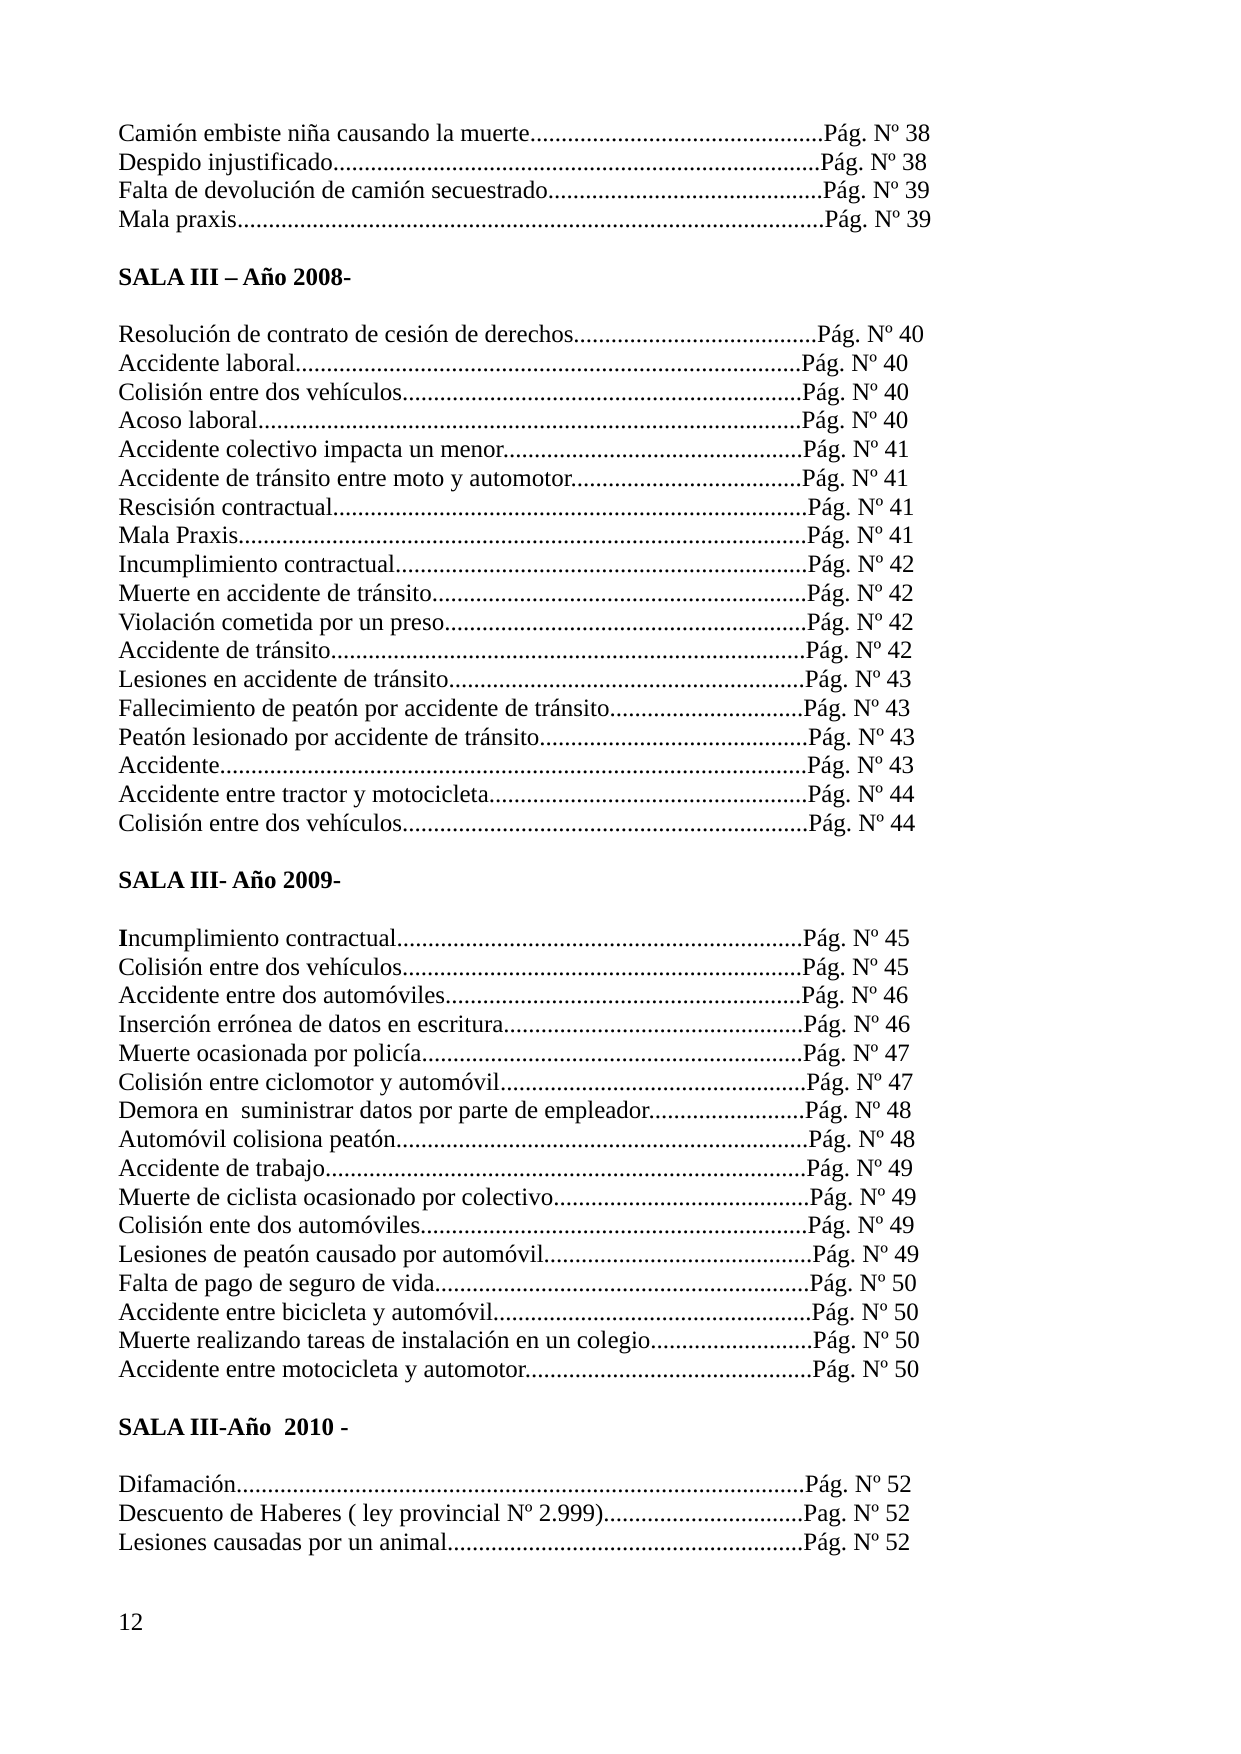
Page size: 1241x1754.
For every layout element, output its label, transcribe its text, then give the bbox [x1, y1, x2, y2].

text Falta de devolución de camión secuestrado............................................Pág. Nº 39 [118, 176, 1122, 204]
text Lesiones en accidente de tránsito.........................................................Pág. Nº 43 [118, 664, 1122, 693]
text Peatón lesionado por accidente de tránsito...........................................Pág. Nº 43 [118, 722, 1122, 751]
text Accidente entre bicicleta y automóvil...................................................Pág. Nº 50 [118, 1297, 1122, 1326]
text Muerte de ciclista ocasionado por colectivo.........................................Pág. Nº 49 [118, 1182, 1122, 1211]
text Acoso laboral.......................................................................................Pág. Nº 40 [118, 406, 1122, 434]
text Colisión entre dos vehículos................................................................Pág. Nº 45 [118, 952, 1122, 981]
text Accidente entre motocicleta y automotor..............................................Pág. Nº 50 [118, 1354, 1122, 1383]
text Resolución de contrato de cesión de derechos.......................................Pág. Nº 40 [118, 319, 1122, 348]
text Falta de pago de seguro de vida............................................................Pág. Nº 50 [118, 1268, 1122, 1297]
text Incumplimiento contractual.................................................................Pág. Nº 45 [118, 923, 1122, 952]
text Muerte ocasionada por policía.............................................................Pág. Nº 47 [118, 1038, 1122, 1067]
text Accidente laboral.................................................................................Pág. Nº 40 [118, 348, 1122, 377]
text Colisión ente dos automóviles..............................................................Pág. Nº 49 [118, 1211, 1122, 1239]
text SALA III- Año 2009- [118, 866, 1122, 894]
text Accidente entre dos automóviles.........................................................Pág. Nº 46 [118, 981, 1122, 1009]
text Accidente entre tractor y motocicleta...................................................Pág. Nº 44 [118, 779, 1122, 808]
text Camión embiste niña causando la muerte...............................................Pág. Nº 38 [118, 118, 1122, 147]
text SALA III-Año 2010 - [118, 1412, 1122, 1441]
text Incumplimiento contractual..................................................................Pág. Nº 42 [118, 549, 1122, 578]
text Descuento de Haberes ( ley provincial Nº 2.999)................................Pag. Nº 52 [118, 1498, 1122, 1527]
text Colisión entre dos vehículos.................................................................Pág. Nº 44 [118, 808, 1122, 837]
text Accidente colectivo impacta un menor................................................Pág. Nº 41 [118, 434, 1122, 463]
text Accidente..............................................................................................Pág. Nº 43 [118, 751, 1122, 779]
text Fallecimiento de peatón por accidente de tránsito...............................Pág. Nº 43 [118, 693, 1122, 722]
text Accidente de tránsito............................................................................Pág. Nº 42 [118, 636, 1122, 664]
text Demora en suministrar datos por parte de empleador.........................Pág. Nº 48 [118, 1096, 1122, 1124]
text Accidente de trabajo.............................................................................Pág. Nº 49 [118, 1153, 1122, 1182]
text Accidente de tránsito entre moto y automotor.....................................Pág. Nº 41 [118, 463, 1122, 492]
text Rescisión contractual............................................................................Pág. Nº 41 [118, 492, 1122, 521]
text Automóvil colisiona peatón..................................................................Pág. Nº 48 [118, 1124, 1122, 1153]
text Difamación...........................................................................................Pág. Nº 52 [118, 1469, 1122, 1498]
text SALA III – Año 2008- [118, 262, 1122, 291]
text Mala Praxis...........................................................................................Pág. Nº 41 [118, 521, 1122, 549]
text Inserción errónea de datos en escritura................................................Pág. Nº 46 [118, 1009, 1122, 1038]
text Muerte realizando tareas de instalación en un colegio..........................Pág. Nº 50 [118, 1326, 1122, 1354]
text Violación cometida por un preso..........................................................Pág. Nº 42 [118, 607, 1122, 636]
text Colisión entre dos vehículos................................................................Pág. Nº 40 [118, 377, 1122, 406]
text Muerte en accidente de tránsito............................................................Pág. Nº 42 [118, 578, 1122, 607]
text Lesiones causadas por un animal.........................................................Pág. Nº 52 [118, 1527, 1122, 1556]
text Lesiones de peatón causado por automóvil...........................................Pág. Nº 49 [118, 1239, 1122, 1268]
text Colisión entre ciclomotor y automóvil.................................................Pág. Nº 47 [118, 1067, 1122, 1096]
text Despido injustificado..............................................................................Pág. Nº 38 [118, 147, 1122, 176]
text Mala praxis..............................................................................................Pág. Nº 39 [118, 204, 1122, 233]
